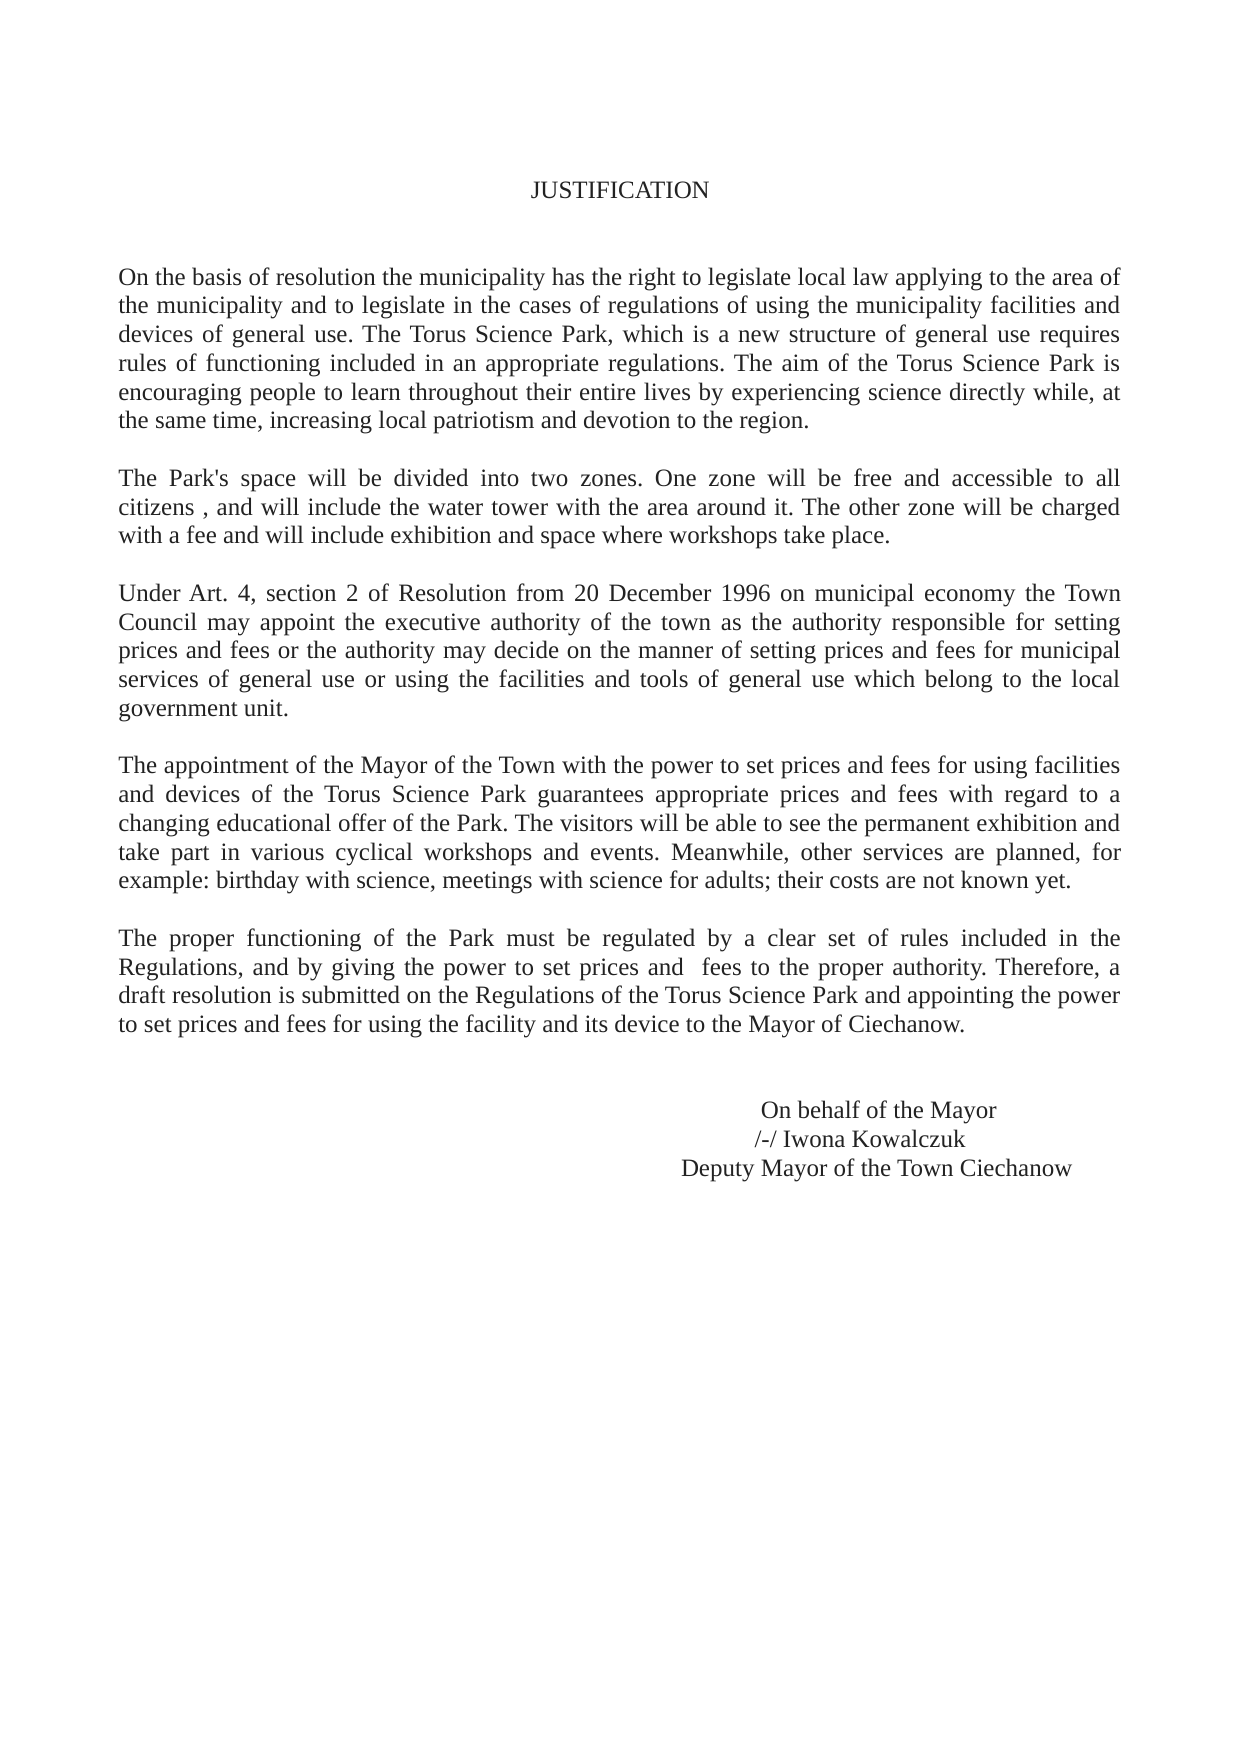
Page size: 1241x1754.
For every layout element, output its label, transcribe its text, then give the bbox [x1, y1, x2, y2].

text On behalf of the Mayor [118, 1096, 1122, 1124]
text Under Art. 4, section 2 of Resolution from 20 December 1996 on municipal economy the Town Council may appoint the executive authority of the town as the authority responsible for setting prices and fees or the authority may decide on the manner of setting prices and fees for municipal services of general use or using the facilities and tools of general use which belong to the local government unit. [118, 578, 1122, 722]
text The proper functioning of the Park must be regulated by a clear set of rules included in the Regulations, and by giving the power to set prices and fees to the proper authority. Therefore, a draft resolution is submitted on the Regulations of the Torus Science Park and appointing the power to set prices and fees for using the facility and its device to the Mayor of Ciechanow. [118, 923, 1122, 1038]
text The Park's space will be divided into two zones. One zone will be free and accessible to all citizens , and will include the water tower with the area around it. The other zone will be charged with a fee and will include exhibition and space where workshops take place. [118, 463, 1122, 549]
text Deputy Mayor of the Town Ciechanow [118, 1153, 1122, 1182]
text JUSTIFICATION [118, 176, 1122, 204]
text The appointment of the Mayor of the Town with the power to set prices and fees for using facilities and devices of the Torus Science Park guarantees appropriate prices and fees with regard to a changing educational offer of the Park. The visitors will be able to see the permanent exhibition and take part in various cyclical workshops and events. Meanwhile, other services are planned, for example: birthday with science, meetings with science for adults; their costs are not known yet. [118, 751, 1122, 894]
text /-/ Iwona Kowalczuk [118, 1124, 1122, 1153]
text On the basis of resolution the municipality has the right to legislate local law applying to the area of the municipality and to legislate in the cases of regulations of using the municipality facilities and devices of general use. The Torus Science Park, which is a new structure of general use requires rules of functioning included in an appropriate regulations. The aim of the Torus Science Park is encouraging people to learn throughout their entire lives by experiencing science directly while, at the same time, increasing local patriotism and devotion to the region. [118, 262, 1122, 434]
